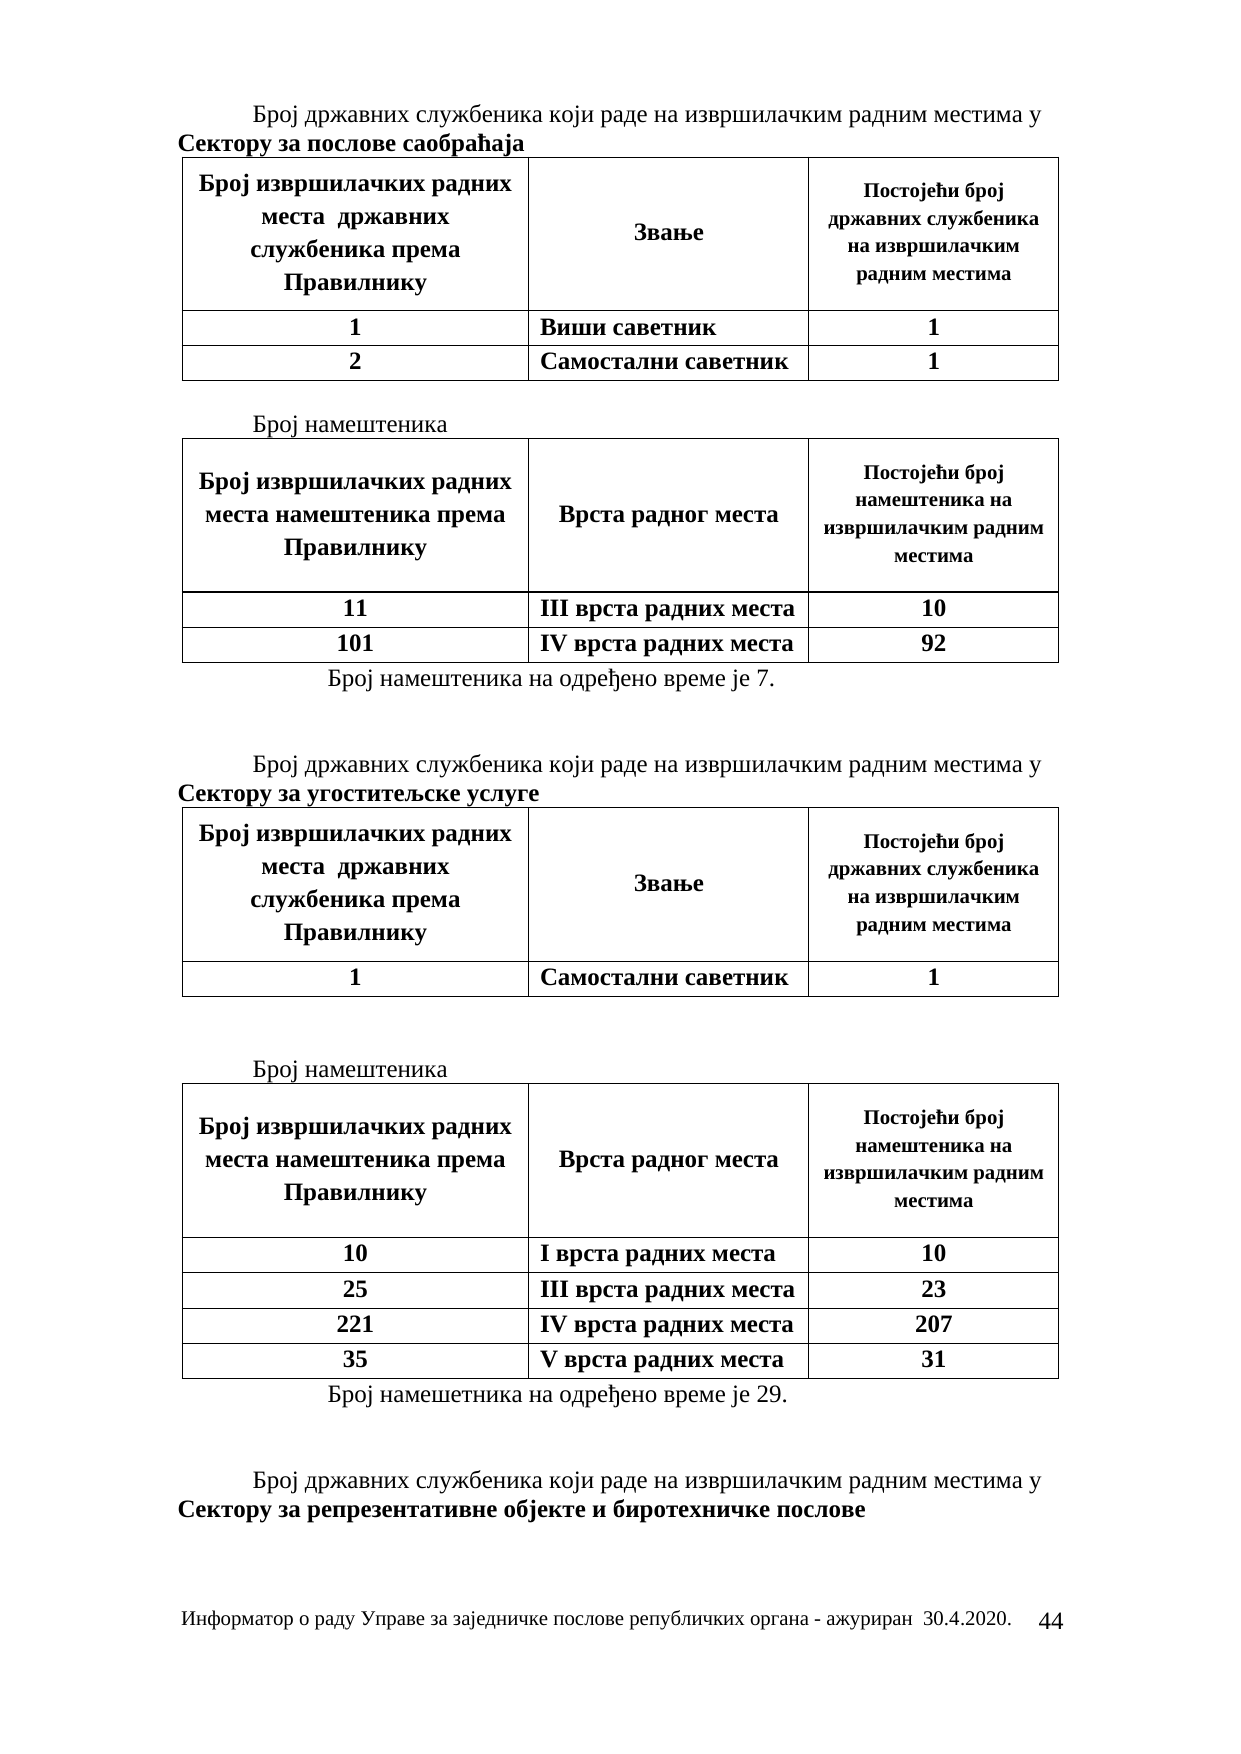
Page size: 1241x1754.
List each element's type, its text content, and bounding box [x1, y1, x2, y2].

text Број државних службеника који раде на извршилачким радним местима у [177, 1466, 1063, 1494]
table_cell 1 [809, 346, 1058, 379]
table_cell 10 [183, 1238, 528, 1272]
text Сектору за послове саобраћаја [177, 128, 1063, 157]
table_cell IV врста радних места [529, 1309, 808, 1343]
table_cell Виши саветник [529, 311, 808, 345]
text Сектору за репрезентативне објекте и биротехничке послове [177, 1494, 1063, 1523]
table_cell III врста радних места [529, 1273, 808, 1307]
table_cell 207 [809, 1309, 1058, 1343]
table_cell 11 [183, 593, 528, 627]
table_cell 1 [183, 962, 528, 996]
table_cell 1 [809, 311, 1058, 345]
text Сектору за угоститељске услуге [177, 778, 1063, 807]
text Број намешетника на одређено време је 29. [177, 1379, 1063, 1408]
table_cell 221 [183, 1309, 528, 1343]
table_cell Самостални саветник [529, 346, 808, 379]
table_header Постојећи број намештеника на извршилачким радним местима [809, 1084, 1058, 1237]
text Број државних службеника који раде на извршилачким радним местима у [177, 99, 1063, 128]
table_cell 35 [183, 1344, 528, 1378]
table_cell 2 [183, 346, 528, 379]
table_cell 10 [809, 593, 1058, 627]
table_cell 92 [809, 628, 1058, 662]
text Број намештеника [177, 1054, 1063, 1083]
text Број државних службеника који раде на извршилачким радним местима у [177, 749, 1063, 778]
table_cell IV врста радних места [529, 628, 808, 662]
table_header Звање [529, 808, 808, 961]
table_cell 23 [809, 1273, 1058, 1307]
table_cell 1 [809, 962, 1058, 996]
table_cell 31 [809, 1344, 1058, 1378]
table_header Број извршилачких радних места намештеника према Правилнику [183, 439, 528, 591]
table_header Број извршилачких радних места државних службеника према Правилнику [183, 808, 528, 961]
text Број намештеника [177, 409, 1063, 438]
table_cell Самостални саветник [529, 962, 808, 996]
table_header Постојећи број државних службеника на извршилачким радним местима [809, 808, 1058, 961]
table_header Врста радног места [529, 1084, 808, 1237]
table_cell I врста радних места [529, 1238, 808, 1272]
table_cell 10 [809, 1238, 1058, 1272]
table_header Број извршилачких радних места намештеника према Правилнику [183, 1084, 528, 1237]
table_cell 101 [183, 628, 528, 662]
table_header Број извршилачких радних места државних службеника према Правилнику [183, 158, 528, 310]
text Број намештeника на одређено време је 7. [177, 663, 1063, 692]
table_header Звање [529, 158, 808, 310]
table_header Врста радног места [529, 439, 808, 591]
table_cell 1 [183, 311, 528, 345]
table_cell 25 [183, 1273, 528, 1307]
table_header Постојећи број намештеника на извршилачким радним местима [809, 439, 1058, 591]
table_cell V врста радних места [529, 1344, 808, 1378]
table_header Постојећи број државних службеника на извршилачким радним местима [809, 158, 1058, 310]
table_cell III врста радних места [529, 593, 808, 627]
